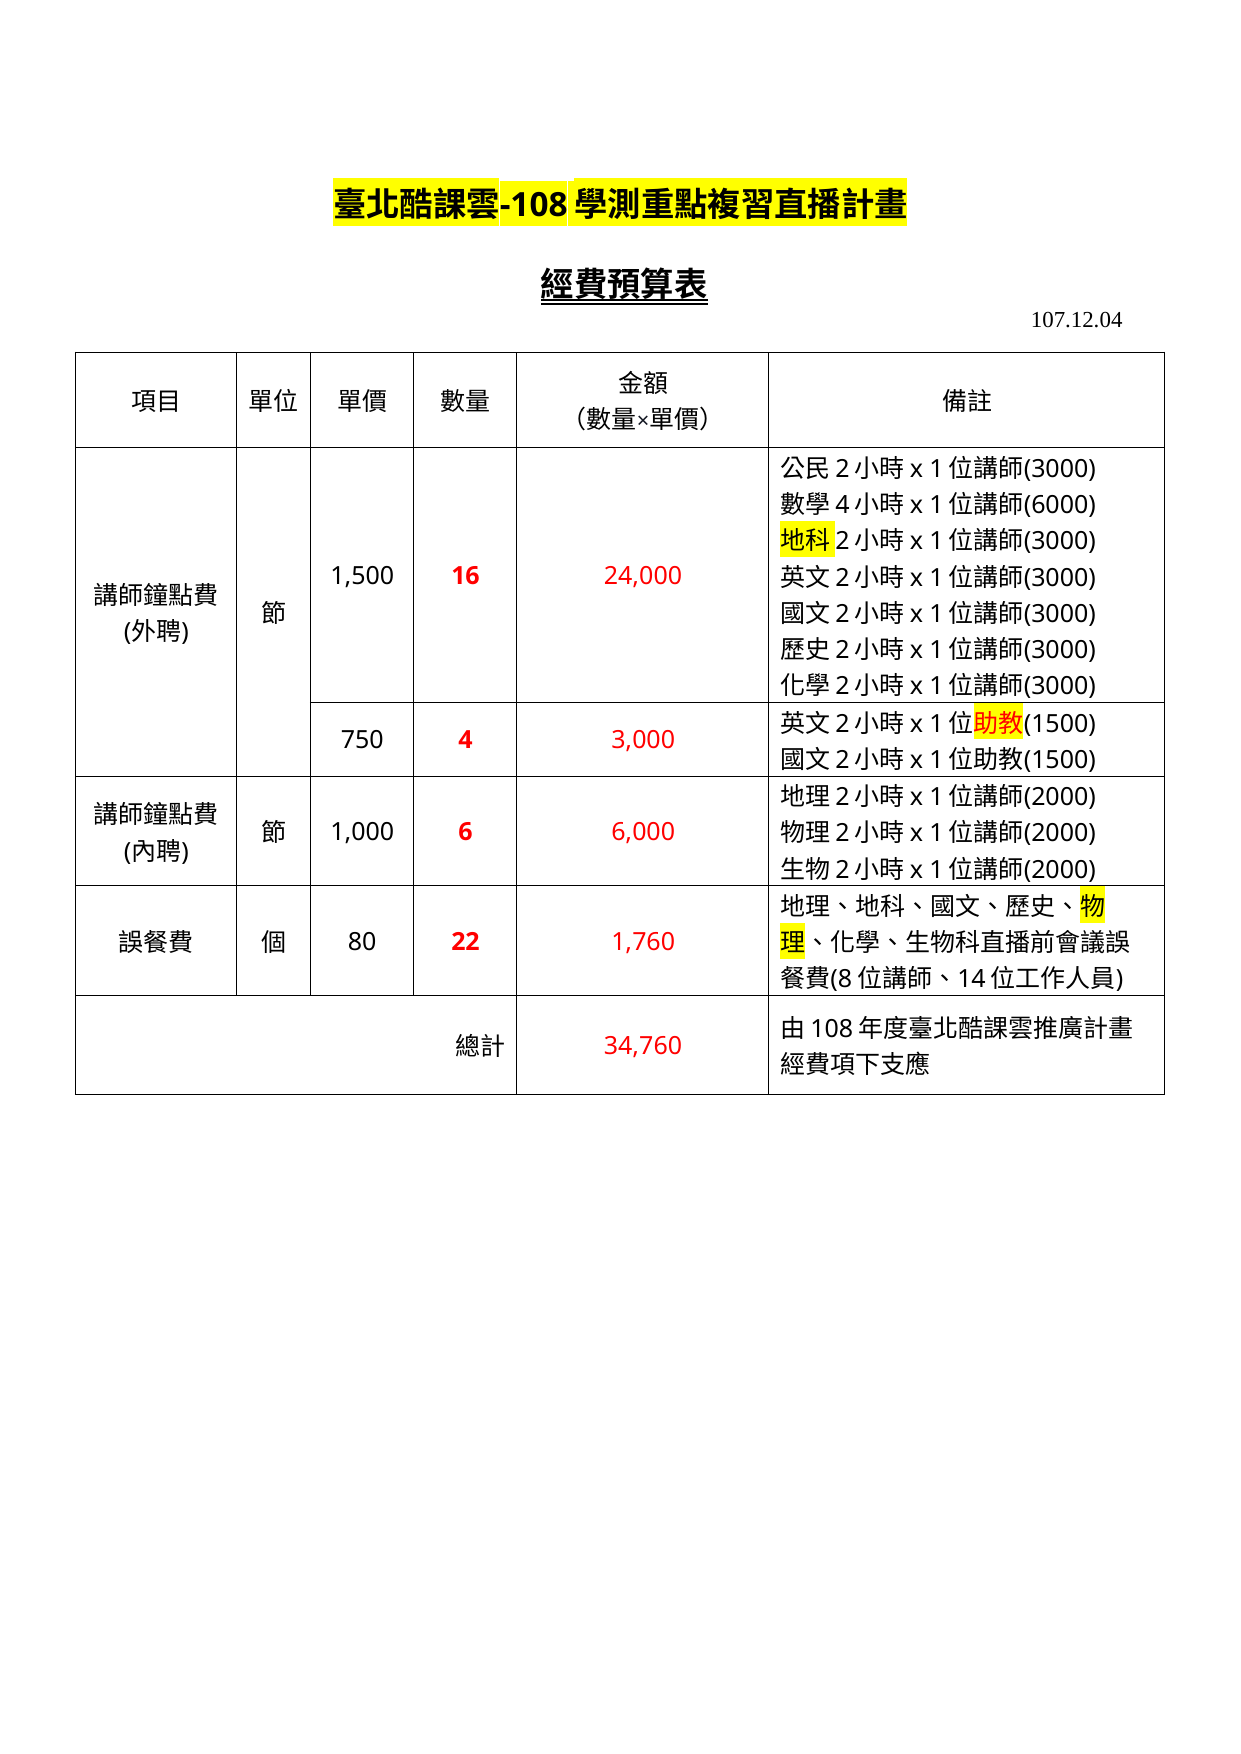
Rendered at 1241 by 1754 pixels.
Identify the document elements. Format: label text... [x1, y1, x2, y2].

table_cell 總計 [76, 996, 516, 1094]
table_cell 講師鐘點費 (外聘) [76, 448, 236, 776]
table_header 單價 [311, 353, 413, 447]
table_cell 24,000 [517, 448, 768, 702]
table_cell 節 [237, 448, 310, 776]
table_cell 1,000 [311, 777, 413, 885]
table_cell 公民2小時x 1位講師(3000) 數學4小時x 1位講師(6000) 地科2小時x 1位講師(3000) 英文2小時x 1位講師(3000) 國文2小時x 1位講師(3000) 歷史2小時x 1位講師(3000) 化學2小時x 1位講師(3000) [769, 448, 1164, 702]
table_cell 6,000 [517, 777, 768, 885]
table_cell 4 [414, 703, 516, 776]
table_header 單位 [237, 353, 310, 447]
table_cell 80 [311, 886, 413, 995]
table_cell 1,760 [517, 886, 768, 995]
table_header 項目 [76, 353, 236, 447]
table_cell 節 [237, 777, 310, 885]
table_cell 6 [414, 777, 516, 885]
text 臺北酷課雲-108學測重點複習直播計畫 [118, 164, 1122, 239]
table_cell 地理、地科、國文、歷史、物理、化學、生物科直播前會議誤餐費(8位講師、14位工作人員) [769, 886, 1164, 995]
text 經費預算表 [118, 258, 1122, 306]
table_header 備註 [769, 353, 1164, 447]
table_cell 1,500 [311, 448, 413, 702]
table_cell 誤餐費 [76, 886, 236, 995]
table_cell 3,000 [517, 703, 768, 776]
table_cell 個 [237, 886, 310, 995]
table_cell 由108年度臺北酷課雲推廣計畫經費項下支應 [769, 996, 1164, 1094]
table_cell 34,760 [517, 996, 768, 1094]
table_cell 地理2小時x 1位講師(2000) 物理2小時x 1位講師(2000) 生物2小時x 1位講師(2000) [769, 777, 1164, 885]
table_cell 講師鐘點費 (內聘) [76, 777, 236, 885]
table_cell 16 [414, 448, 516, 702]
table_header 金額 （數量×單價） [517, 353, 768, 447]
text 107.12.04 [118, 306, 1122, 333]
table_cell 750 [311, 703, 413, 776]
table_cell 22 [414, 886, 516, 995]
table_cell 英文2小時x 1位助教(1500) 國文2小時x 1位助教(1500) [769, 703, 1164, 776]
table_header 數量 [414, 353, 516, 447]
